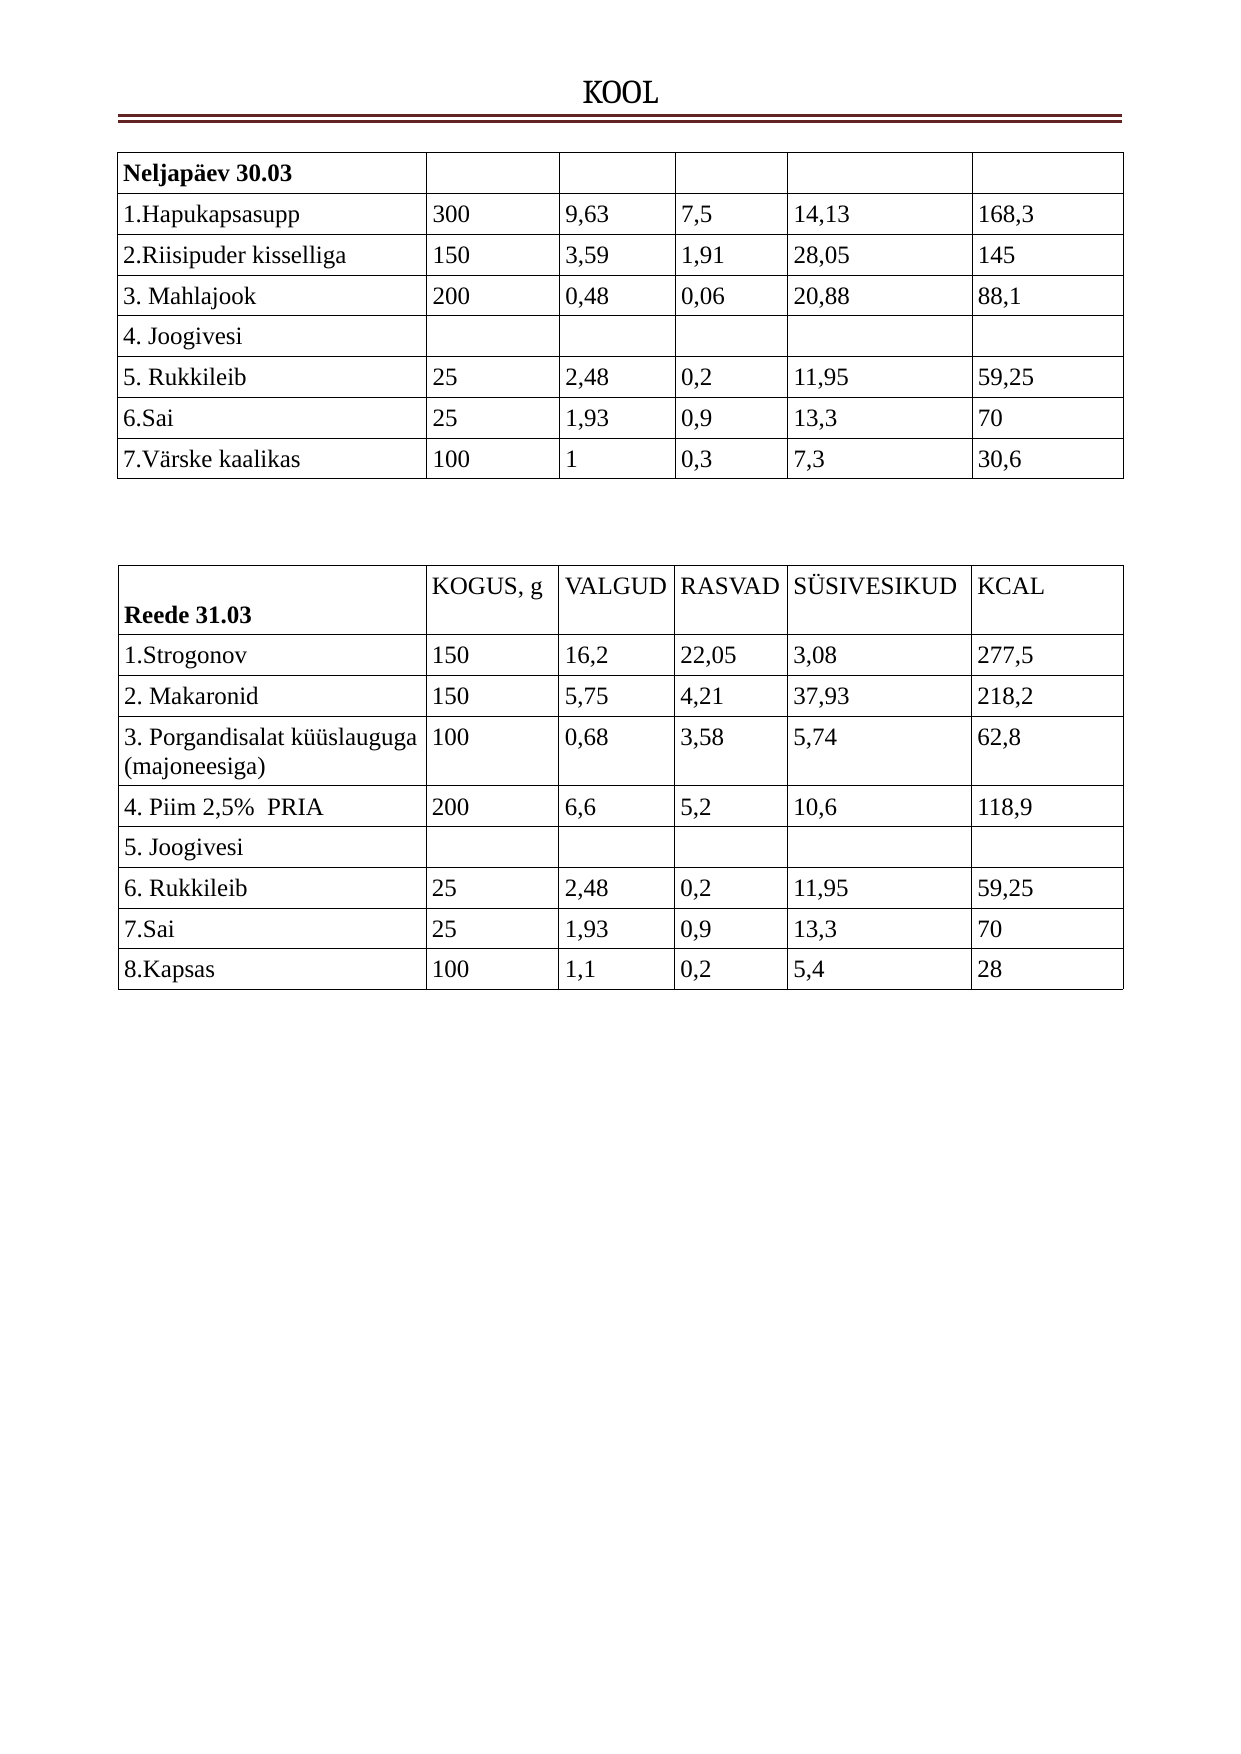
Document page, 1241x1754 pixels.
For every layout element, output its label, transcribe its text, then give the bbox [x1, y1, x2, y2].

table_cell [559, 827, 674, 867]
table_header Neljapäev 30.03 [118, 153, 426, 193]
table_cell 20,88 [788, 276, 972, 315]
table_cell 100 [427, 949, 558, 989]
table_cell 1.Hapukapsasupp [118, 194, 426, 234]
table_cell 5,4 [788, 949, 971, 989]
table_cell 14,13 [788, 194, 972, 234]
table_cell 300 [427, 194, 559, 234]
table_cell 150 [427, 235, 559, 274]
table_cell 2. Makaronid [119, 676, 426, 716]
table_cell [427, 316, 559, 356]
table_cell 6,6 [559, 786, 674, 826]
table_cell 277,5 [972, 635, 1123, 675]
table_cell 70 [973, 398, 1123, 437]
table_cell 200 [427, 786, 558, 826]
table_cell 4. Joogivesi [118, 316, 426, 356]
table_cell [972, 827, 1123, 867]
table_cell 11,95 [788, 868, 971, 907]
table_cell 5,74 [788, 717, 971, 785]
table_header KOGUS, g [427, 566, 558, 634]
table_cell [560, 316, 675, 356]
table_cell 5. Joogivesi [119, 827, 426, 867]
table_cell 1.Strogonov [119, 635, 426, 675]
table_cell 0,2 [675, 868, 787, 907]
table_cell 13,3 [788, 398, 972, 437]
table_cell 0,48 [560, 276, 675, 315]
table_cell 6. Rukkileib [119, 868, 426, 907]
table_header [427, 153, 559, 193]
table_cell 5. Rukkileib [118, 357, 426, 397]
table_cell 3,58 [675, 717, 787, 785]
table_cell 100 [427, 439, 559, 478]
table_cell 118,9 [972, 786, 1123, 826]
table_cell 25 [427, 357, 559, 397]
table_cell 5,75 [559, 676, 674, 716]
table_cell 0,2 [675, 949, 787, 989]
table_cell 11,95 [788, 357, 972, 397]
table_cell 28,05 [788, 235, 972, 274]
table_cell 28 [972, 949, 1123, 989]
table_cell 2,48 [560, 357, 675, 397]
table_cell 59,25 [973, 357, 1123, 397]
table_cell 168,3 [973, 194, 1123, 234]
table_cell 0,9 [675, 909, 787, 948]
table_header [560, 153, 675, 193]
table_cell 25 [427, 398, 559, 437]
table_cell 16,2 [559, 635, 674, 675]
table_cell [973, 316, 1123, 356]
table_cell 25 [427, 909, 558, 948]
table_cell 7.Värske kaalikas [118, 439, 426, 478]
table_cell 145 [973, 235, 1123, 274]
table_cell 2.Riisipuder kisselliga [118, 235, 426, 274]
table_cell 25 [427, 868, 558, 907]
table_cell [675, 827, 787, 867]
table_cell [427, 827, 558, 867]
table_header SÜSIVESIKUD [788, 566, 971, 634]
table_header KCAL [972, 566, 1123, 634]
table_cell 9,63 [560, 194, 675, 234]
table_cell 2,48 [559, 868, 674, 907]
table_header [676, 153, 787, 193]
table_cell 3. Porgandisalat küüslauguga (majoneesiga) [119, 717, 426, 785]
table_cell 1,1 [559, 949, 674, 989]
table_header Reede 31.03 [119, 566, 426, 634]
table_cell 62,8 [972, 717, 1123, 785]
table_cell 3,59 [560, 235, 675, 274]
table_cell 4,21 [675, 676, 787, 716]
table_cell 13,3 [788, 909, 971, 948]
table_header [788, 153, 972, 193]
table_header RASVAD [675, 566, 787, 634]
table_cell 3. Mahlajook [118, 276, 426, 315]
table_cell 150 [427, 676, 558, 716]
table_header VALGUD [559, 566, 674, 634]
table_cell 7,5 [676, 194, 787, 234]
table_cell 150 [427, 635, 558, 675]
table_cell 200 [427, 276, 559, 315]
table_cell 88,1 [973, 276, 1123, 315]
table_cell 7,3 [788, 439, 972, 478]
table_cell 6.Sai [118, 398, 426, 437]
table_cell 30,6 [973, 439, 1123, 478]
table_cell 218,2 [972, 676, 1123, 716]
table_cell 37,93 [788, 676, 971, 716]
table_cell 0,68 [559, 717, 674, 785]
table_cell 59,25 [972, 868, 1123, 907]
table_cell 0,2 [676, 357, 787, 397]
table_cell 5,2 [675, 786, 787, 826]
table_cell 22,05 [675, 635, 787, 675]
table_cell 70 [972, 909, 1123, 948]
table_cell [788, 827, 971, 867]
table_cell 100 [427, 717, 558, 785]
table_cell 1,93 [559, 909, 674, 948]
table_cell 0,06 [676, 276, 787, 315]
table_cell 1,93 [560, 398, 675, 437]
table_cell 0,9 [676, 398, 787, 437]
table_cell 4. Piim 2,5% PRIA [119, 786, 426, 826]
table_header [973, 153, 1123, 193]
table_cell 8.Kapsas [119, 949, 426, 989]
table_cell 3,08 [788, 635, 971, 675]
table_cell 0,3 [676, 439, 787, 478]
table_cell [676, 316, 787, 356]
table_cell 1 [560, 439, 675, 478]
table_cell 10,6 [788, 786, 971, 826]
table_cell 7.Sai [119, 909, 426, 948]
table_cell [788, 316, 972, 356]
table_cell 1,91 [676, 235, 787, 274]
